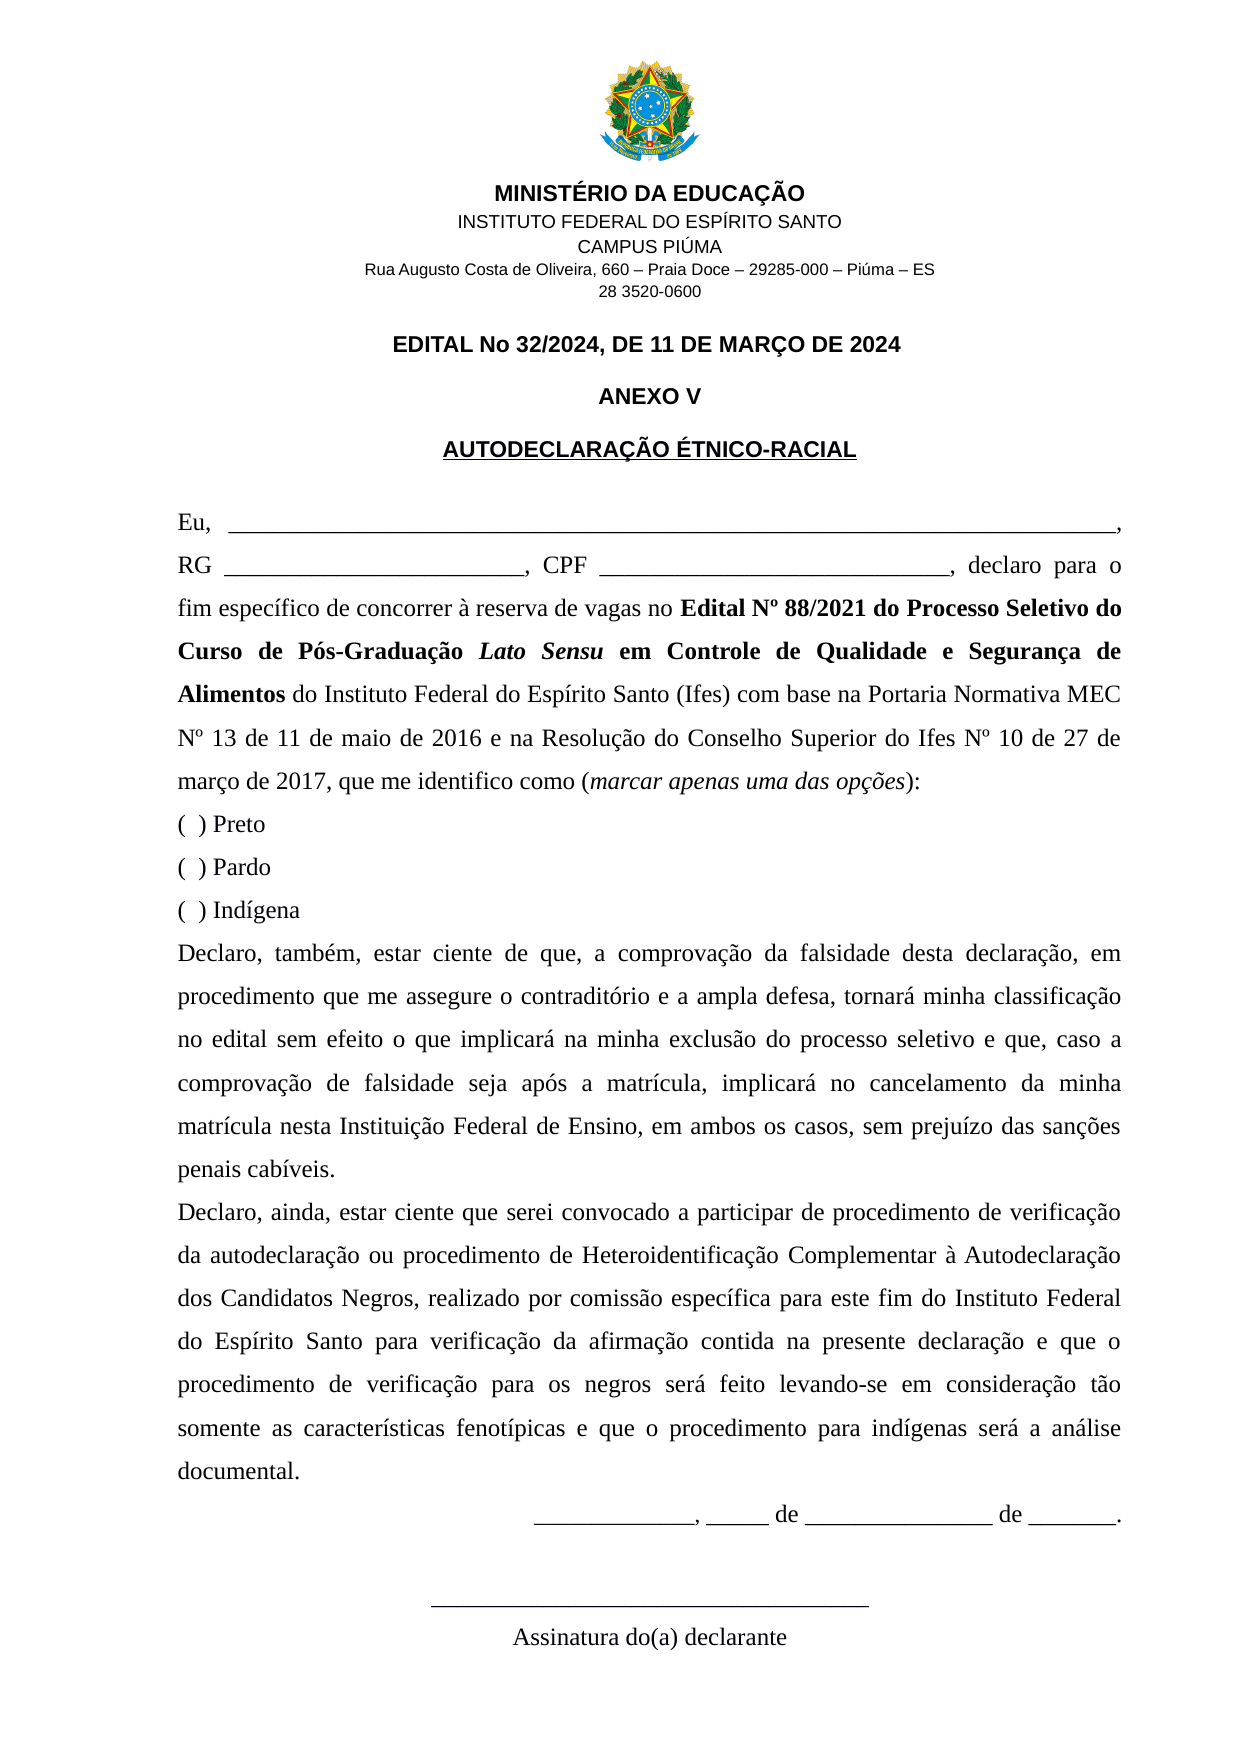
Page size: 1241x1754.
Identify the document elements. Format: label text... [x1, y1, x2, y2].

text Declaro, também, estar ciente de que, a comprovação da falsidade desta declaração, em procedimento que me assegure o contraditório e a ampla defesa, tornará minha classificação no edital sem efeito o que implicará na minha exclusão do processo seletivo e que, caso a comprovação de falsidade seja após a matrícula, implicará no cancelamento da minha matrícula nesta Instituição Federal de Ensino, em ambos os casos, sem prejuízo das sanções penais cabíveis. [177, 938, 1122, 1183]
picture [596, 59, 703, 164]
text Eu, _______________________________________________________________________, RG ________________________, CPF ____________________________, declaro para o fim específico de concorrer à reserva de vagas no Edital Nº 88/2021 do Processo Seletivo do Curso de Pós-Graduação Lato Sensu em Controle de Qualidade e Segurança de Alimentos do Instituto Federal do Espírito Santo (Ifes) com base na Portaria Normativa MEC Nº 13 de 11 de maio de 2016 e na Resolução do Conselho Superior do Ifes Nº 10 de 27 de março de 2017, que me identifico como (marcar apenas uma das opções): [177, 507, 1122, 794]
text ANEXO V [177, 383, 1122, 409]
text Assinatura do(a) declarante [177, 1622, 1122, 1651]
text 28 3520-0600 [177, 282, 1122, 301]
text AUTODECLARAÇÃO ÉTNICO-RACIAL [177, 436, 1122, 462]
text INSTITUTO FEDERAL DO ESPÍRITO SANTO [177, 211, 1122, 232]
text ___________________________________ [177, 1581, 1122, 1610]
text ( ) Pardo [177, 852, 1122, 881]
text EDITAL No 32/2024, DE 11 DE MARÇO DE 2024 [177, 331, 1122, 357]
text ______________, _____ de _______________ de _______. [177, 1499, 1122, 1528]
text Rua Augusto Costa de Oliveira, 660 – Praia Doce – 29285-000 – Piúma – ES [177, 260, 1122, 279]
text ( ) Indígena [177, 895, 1122, 924]
text Declaro, ainda, estar ciente que serei convocado a participar de procedimento de verificação da autodeclaração ou procedimento de Heteroidentificação Complementar à Autodeclaração dos Candidatos Negros, realizado por comissão específica para este fim do Instituto Federal do Espírito Santo para verificação da afirmação contida na presente declaração e que o procedimento de verificação para os negros será feito levando-se em consideração tão somente as características fenotípicas e que o procedimento para indígenas será a análise documental. [177, 1197, 1122, 1484]
text CAMPUS PIÚMA [177, 235, 1122, 257]
text ( ) Preto [177, 809, 1122, 838]
text MINISTÉRIO DA EDUCAÇÃO [177, 180, 1122, 207]
